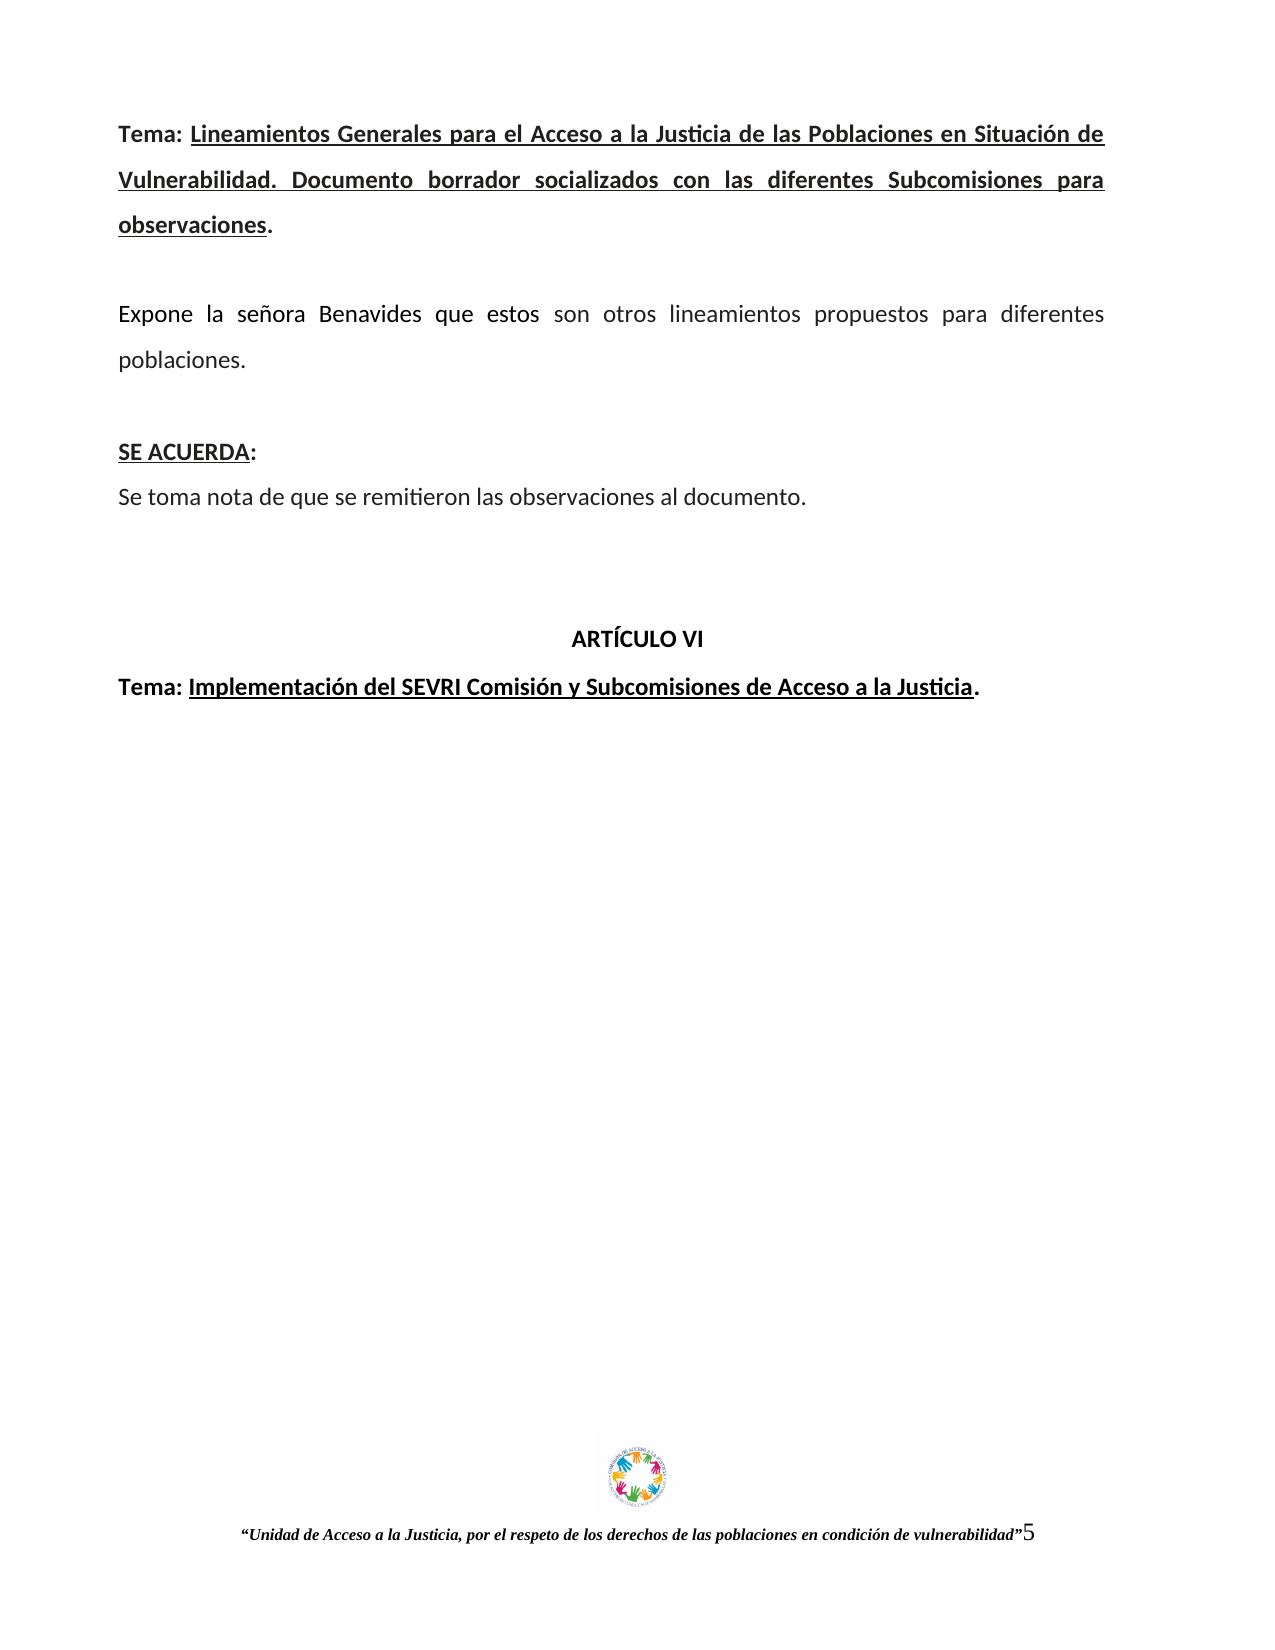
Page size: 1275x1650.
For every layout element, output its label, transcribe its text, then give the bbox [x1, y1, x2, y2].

text ARTÍCULO VI [118, 623, 1157, 654]
text Expone la señora Benavides que estos son otros lineamientos propuestos para diferentes poblaciones. [118, 298, 1105, 375]
text Tema: Implementación del SEVRI Comisión y Subcomisiones de Acceso a la Justicia. [118, 671, 1157, 702]
text SE ACUERDA: [118, 436, 1105, 466]
text Tema: Lineamientos Generales para el Acceso a la Justicia de las Poblaciones en Situación de Vulnerabilidad. Documento borrador socializados con las diferentes Subcomisiones para [118, 118, 1105, 190]
text Se toma nota de que se remitieron las observaciones al documento. [118, 481, 1105, 512]
text observaciones. [118, 191, 1105, 240]
